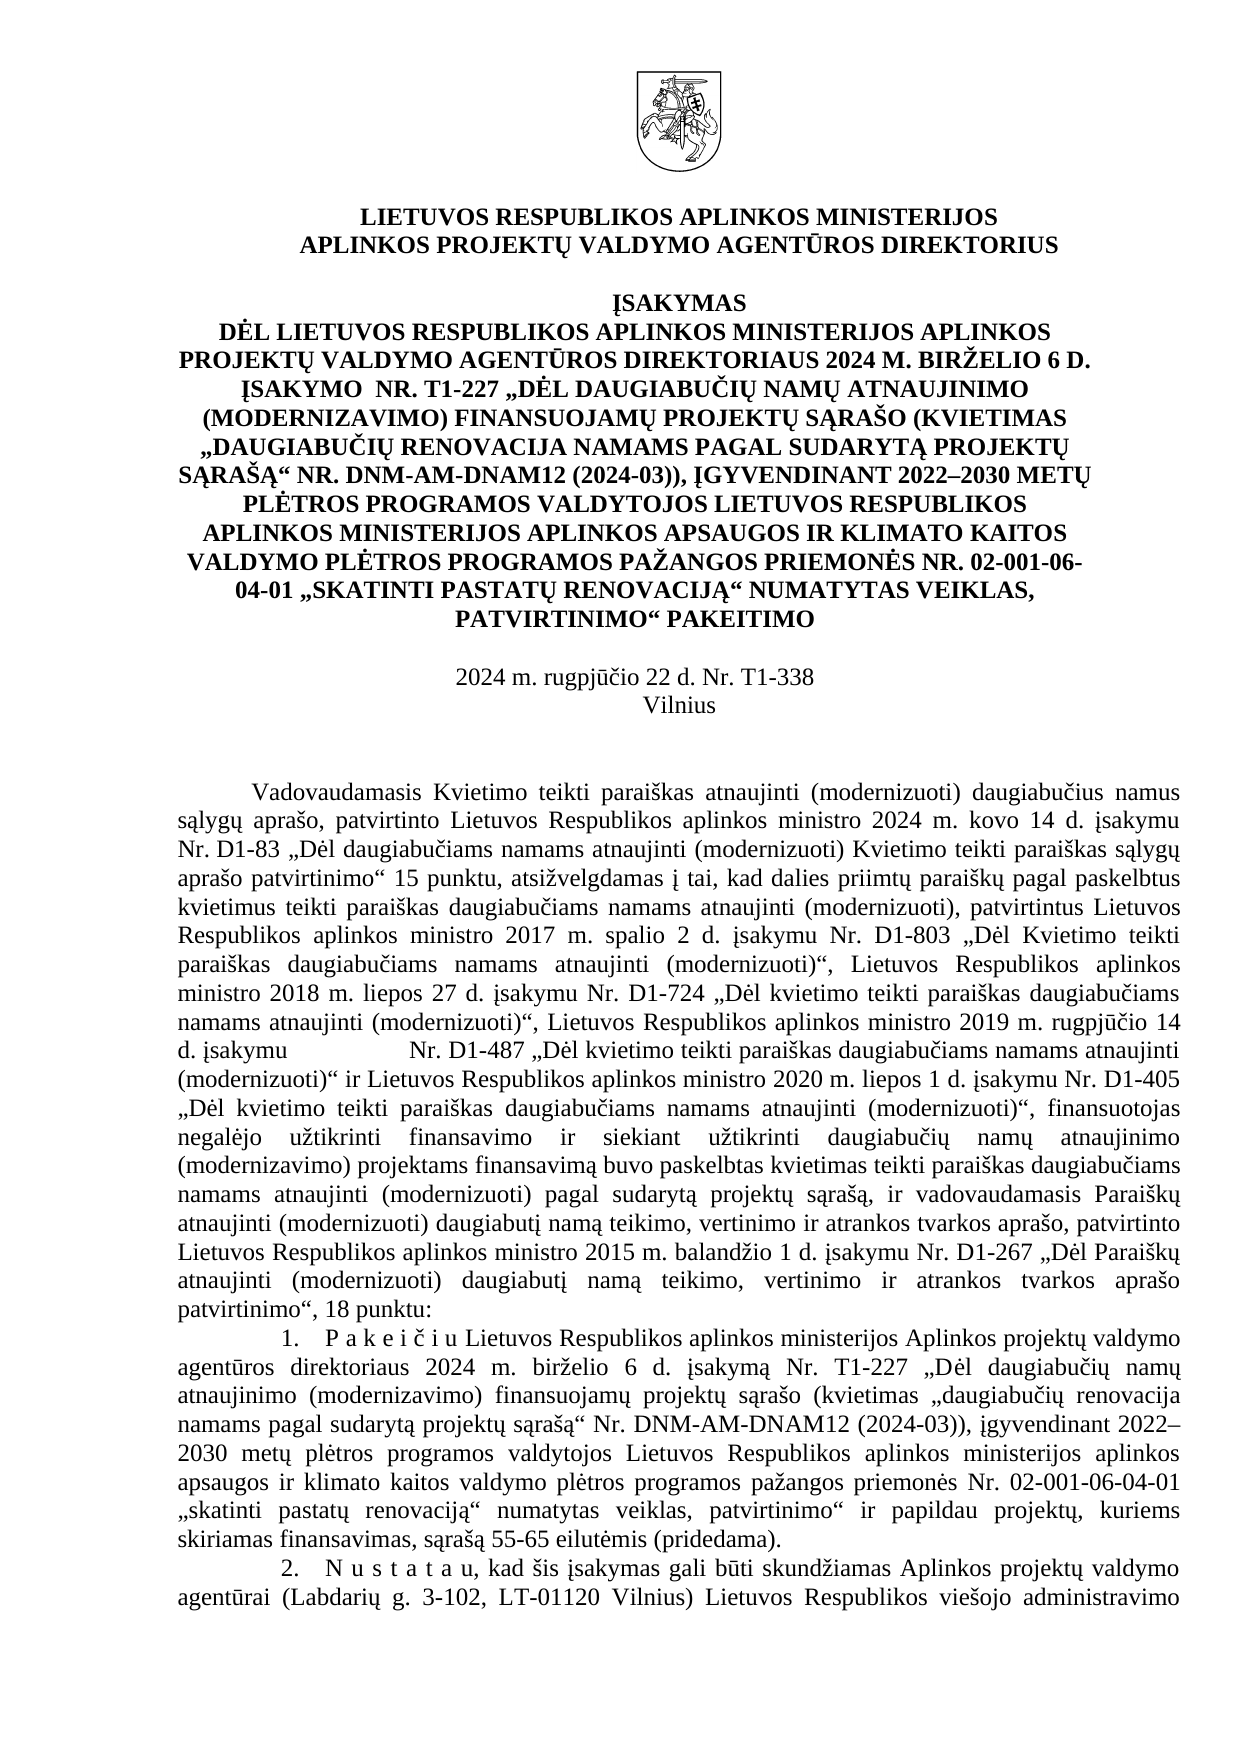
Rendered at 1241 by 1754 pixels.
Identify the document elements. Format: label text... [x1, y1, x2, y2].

text 2. N u s t a t a u, kad šis įsakymas gali būti skundžiamas Aplinkos projektų valdymo agentūrai (Labdarių g. 3-102, LT-01120 Vilnius) Lietuvos Respublikos viešojo administravimo [177, 1553, 1181, 1610]
text DĖL LIETUVOS RESPUBLIKOS APLINKOS MINISTERIJOS APLINKOS PROJEKTŲ VALDYMO AGENTŪROS DIREKTORIAUS 2024 M. BIRŽELIO 6 D. ĮSAKYMO NR. T1-227 „DĖL DAUGIABUČIŲ NAMŲ ATNAUJINIMO (MODERNIZAVIMO) FINANSUOJAMŲ PROJEKTŲ SĄRAŠO (KVIETIMAS „DAUGIABUČIŲ RENOVACIJA NAMAMS PAGAL SUDARYTĄ PROJEKTŲ SĄRAŠĄ“ NR. DNM-AM-DNAM12 (2024-03)), ĮGYVENDINANT 2022–2030 METŲ PLĖTROS PROGRAMOS VALDYTOJOS LIETUVOS RESPUBLIKOS APLINKOS MINISTERIJOS APLINKOS APSAUGOS IR KLIMATO KAITOS VALDYMO PLĖTROS PROGRAMOS PAŽANGOS PRIEMONĖS NR. 02-001-06-04-01 „SKATINTI PASTATŲ RENOVACIJĄ“ NUMATYTAS VEIKLAS, PATVIRTINIMO“ PAKEITIMO [177, 317, 1093, 633]
text 2024 m. rugpjūčio 22 d. Nr. T1-338 [177, 662, 1093, 690]
text Įsakymas [177, 288, 1181, 317]
text Vilnius [177, 690, 1181, 719]
text LIETUVOS RESPUBLIKOS APLINKOS MINISTERIJOS [177, 202, 1181, 230]
text Vadovaudamasis Kvietimo teikti paraiškas atnaujinti (modernizuoti) daugiabučius namus sąlygų aprašo, patvirtinto Lietuvos Respublikos aplinkos ministro 2024 m. kovo 14 d. įsakymu Nr. D1-83 „Dėl daugiabučiams namams atnaujinti (modernizuoti) Kvietimo teikti paraiškas sąlygų aprašo patvirtinimo“ 15 punktu, atsižvelgdamas į tai, kad dalies priimtų paraiškų pagal paskelbtus kvietimus teikti paraiškas daugiabučiams namams atnaujinti (modernizuoti), patvirtintus Lietuvos Respublikos aplinkos ministro 2017 m. spalio 2 d. įsakymu Nr. D1-803 „Dėl Kvietimo teikti paraiškas daugiabučiams namams atnaujinti (modernizuoti)“, Lietuvos Respublikos aplinkos ministro 2018 m. liepos 27 d. įsakymu Nr. D1-724 „Dėl kvietimo teikti paraiškas daugiabučiams namams atnaujinti (modernizuoti)“, Lietuvos Respublikos aplinkos ministro 2019 m. rugpjūčio 14 d. įsakymu Nr. D1-487 „Dėl kvietimo teikti paraiškas daugiabučiams namams atnaujinti (modernizuoti)“ ir Lietuvos Respublikos aplinkos ministro 2020 m. liepos 1 d. įsakymu Nr. D1-405 „Dėl kvietimo teikti paraiškas daugiabučiams namams atnaujinti (modernizuoti)“, finansuotojas negalėjo užtikrinti finansavimo ir siekiant užtikrinti daugiabučių namų atnaujinimo (modernizavimo) projektams finansavimą buvo paskelbtas kvietimas teikti paraiškas daugiabučiams namams atnaujinti (modernizuoti) pagal sudarytą projektų sąrašą, ir vadovaudamasis Paraiškų atnaujinti (modernizuoti) daugiabutį namą teikimo, vertinimo ir atrankos tvarkos aprašo, patvirtinto Lietuvos Respublikos aplinkos ministro 2015 m. balandžio 1 d. įsakymu Nr. D1-267 „Dėl Paraiškų atnaujinti (modernizuoti) daugiabutį namą teikimo, vertinimo ir atrankos tvarkos aprašo patvirtinimo“, 18 punktu: [177, 777, 1181, 1323]
text APLINKOS PROJEKTŲ VALDYMO AGENTŪROS DIREKTORIUS [177, 230, 1181, 259]
text 1. P a k e i č i u Lietuvos Respublikos aplinkos ministerijos Aplinkos projektų valdymo agentūros direktoriaus 2024 m. birželio 6 d. įsakymą Nr. T1-227 „Dėl daugiabučių namų atnaujinimo (modernizavimo) finansuojamų projektų sąrašo (kvietimas „daugiabučių renovacija namams pagal sudarytą projektų sąrašą“ Nr. DNM-AM-DNAM12 (2024-03)), įgyvendinant 2022–2030 metų plėtros programos valdytojos Lietuvos Respublikos aplinkos ministerijos aplinkos apsaugos ir klimato kaitos valdymo plėtros programos pažangos priemonės Nr. 02-001-06-04-01 „skatinti pastatų renovaciją“ numatytas veiklas, patvirtinimo“ ir papildau projektų, kuriems skiriamas finansavimas, sąrašą 55-65 eilutėmis (pridedama). [177, 1323, 1181, 1553]
